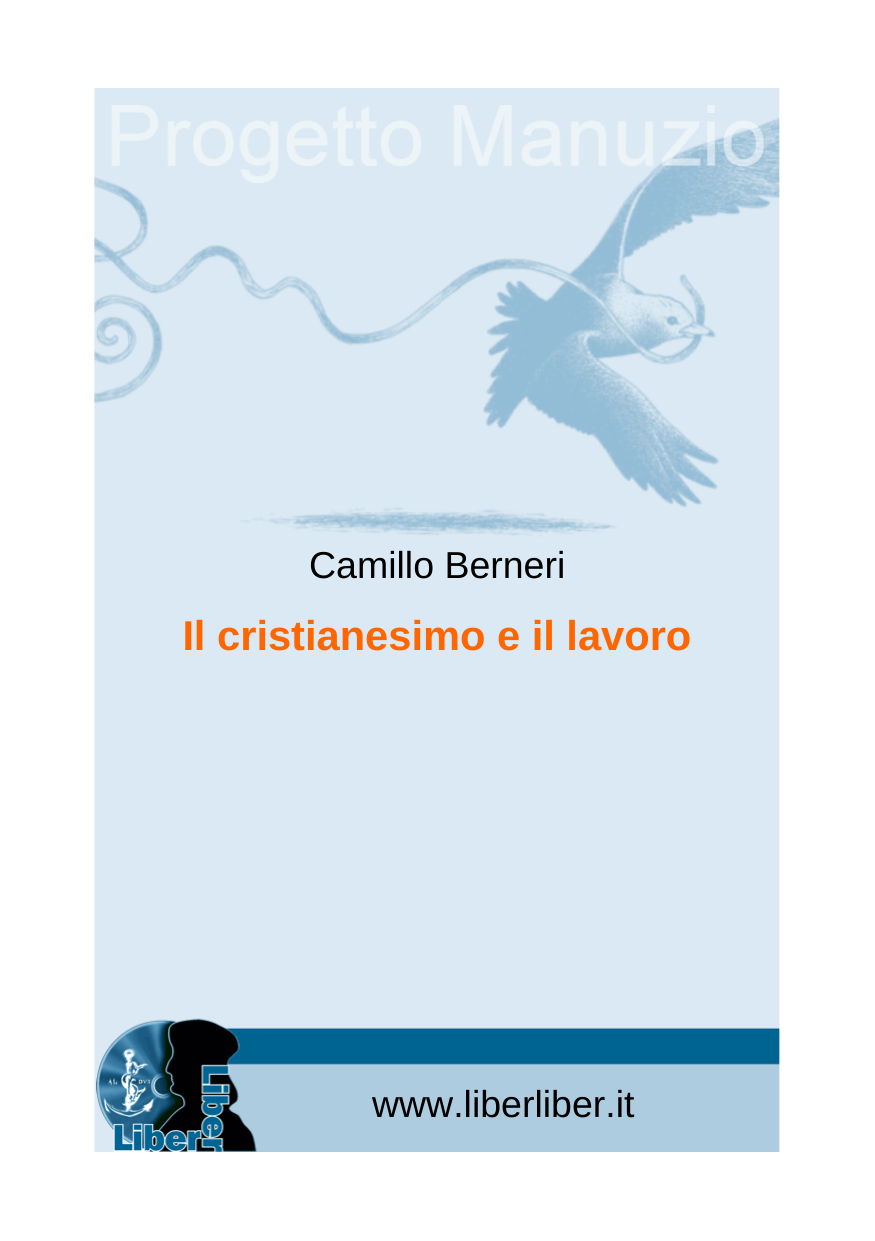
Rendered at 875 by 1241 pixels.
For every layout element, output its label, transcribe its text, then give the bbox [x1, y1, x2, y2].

text www.liberliber.it [327, 1082, 679, 1125]
picture [94, 88, 780, 1152]
text Camillo Berneri [94, 543, 779, 586]
text Il cristianesimo e il lavoro [94, 611, 779, 659]
